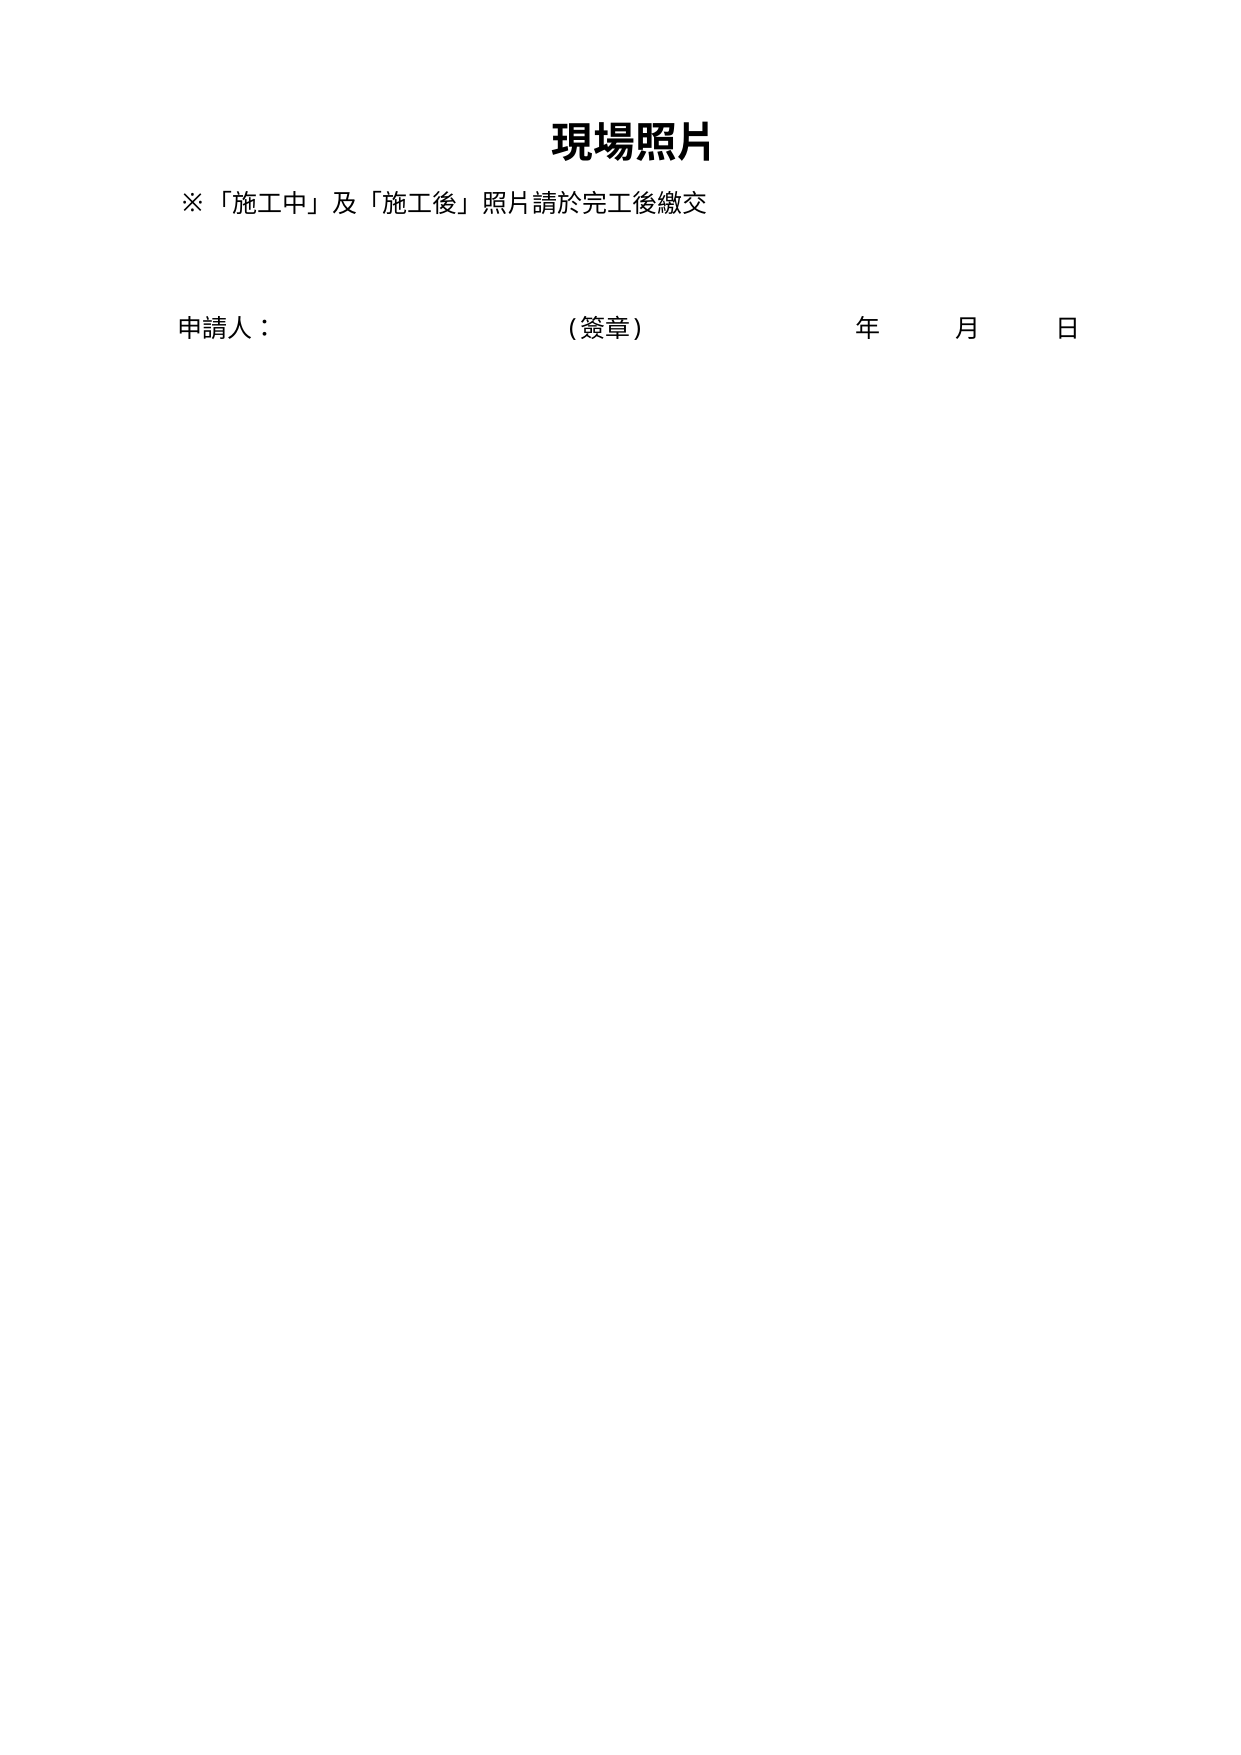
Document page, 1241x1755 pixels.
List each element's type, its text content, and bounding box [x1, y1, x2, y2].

text 申請人： (簽章) 年 月 日 [177, 285, 1093, 347]
text ※「施工中」及「施工後」照片請於完工後繳交 [177, 160, 1093, 222]
text 現場照片 [177, 97, 1093, 160]
